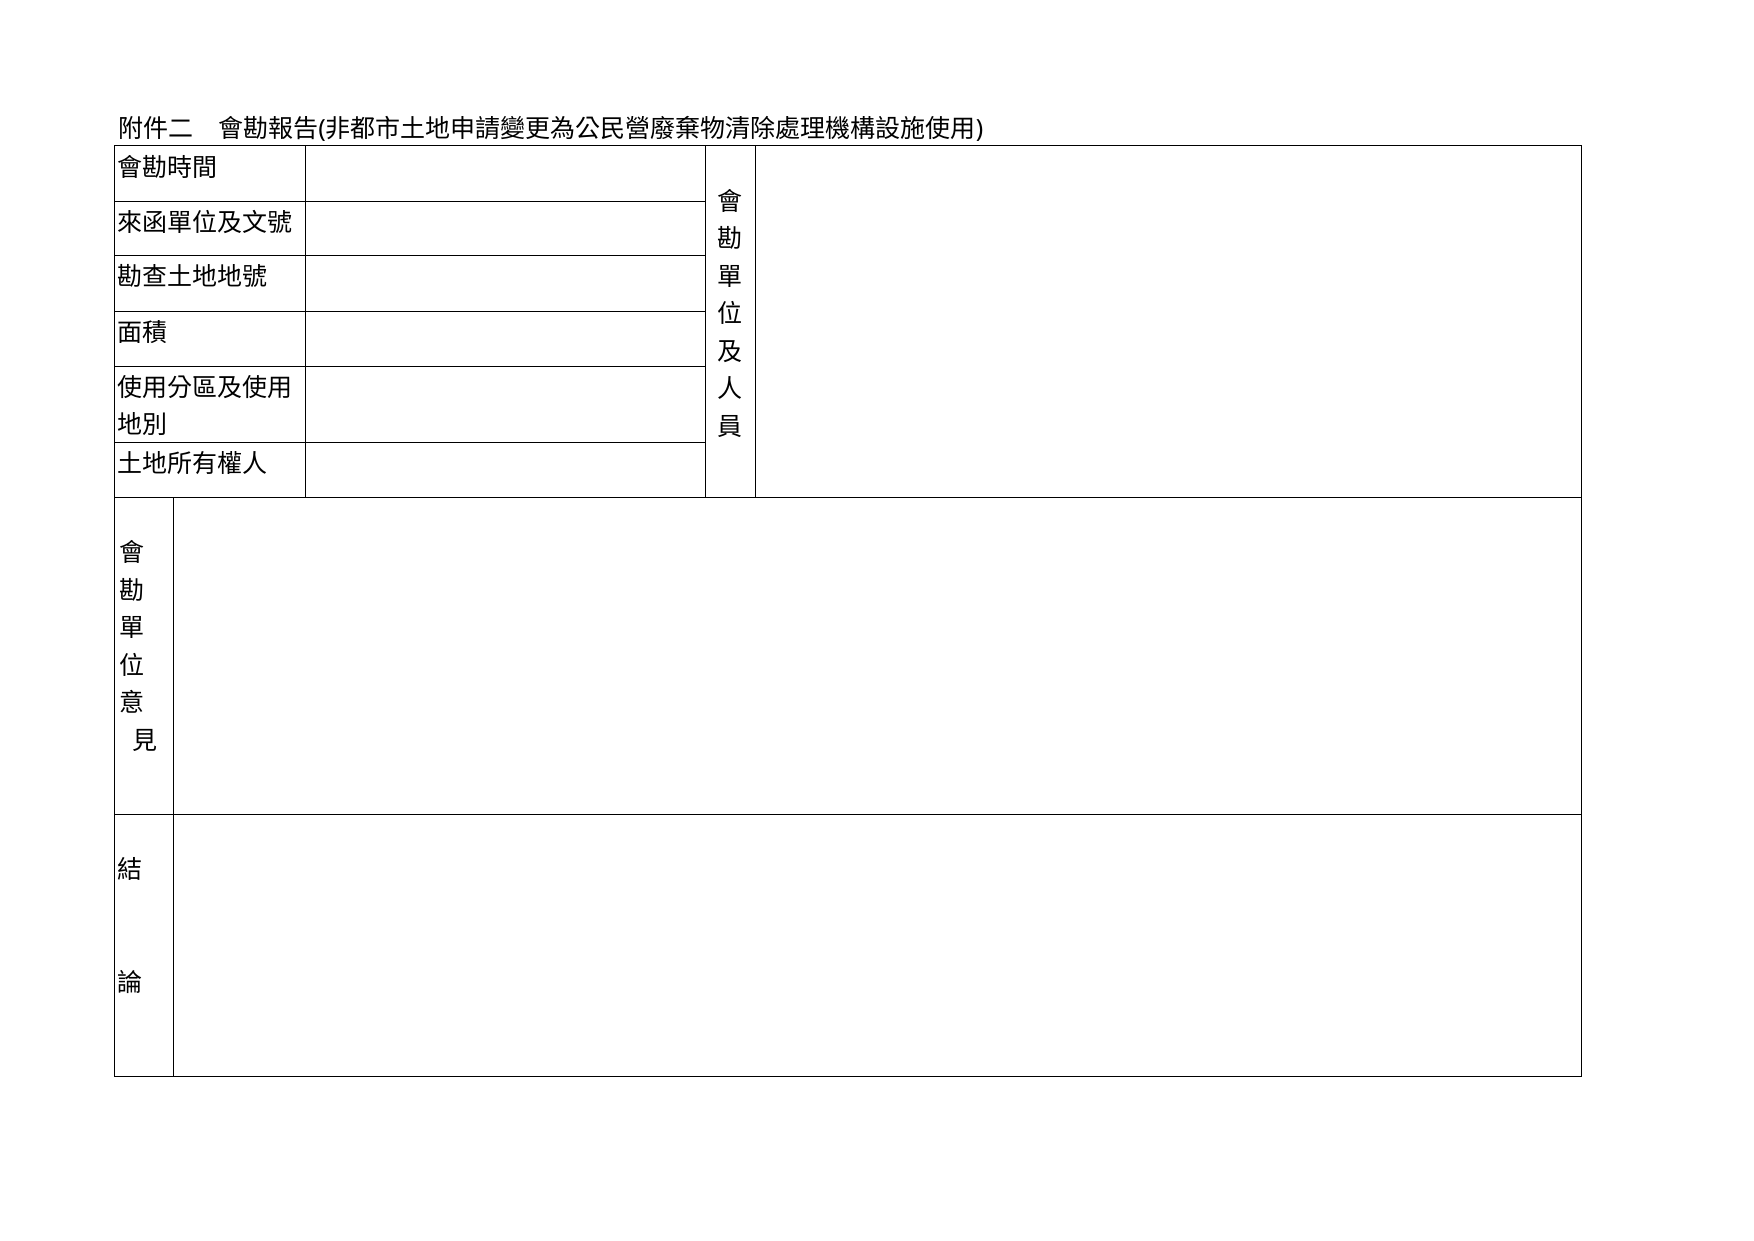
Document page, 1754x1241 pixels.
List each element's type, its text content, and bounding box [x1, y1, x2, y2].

table_header 會勘單位及人員 [706, 146, 755, 497]
table_cell 會 勘 單 位 意 見 [115, 498, 173, 814]
table_cell [174, 498, 1581, 814]
table_cell 勘查土地地號 [115, 256, 305, 311]
table_header [756, 146, 1581, 497]
table_cell 來函單位及文號 [115, 202, 305, 255]
table_header [306, 146, 705, 201]
table_header 會勘時間 [115, 146, 305, 201]
table_cell [306, 367, 705, 442]
text 附件二 會勘報告(非都市土地申請變更為公民營廢棄物清除處理機構設施使用) [118, 108, 1636, 145]
table_cell [306, 443, 705, 497]
table_cell [306, 312, 705, 366]
table_cell 土地所有權人 [115, 443, 305, 497]
table_cell 結 論 [115, 815, 173, 1076]
table_cell [306, 202, 705, 255]
table_cell [306, 256, 705, 311]
table_cell 使用分區及使用地別 [115, 367, 305, 442]
table_cell [174, 815, 1581, 1076]
table_cell 面積 [115, 312, 305, 366]
